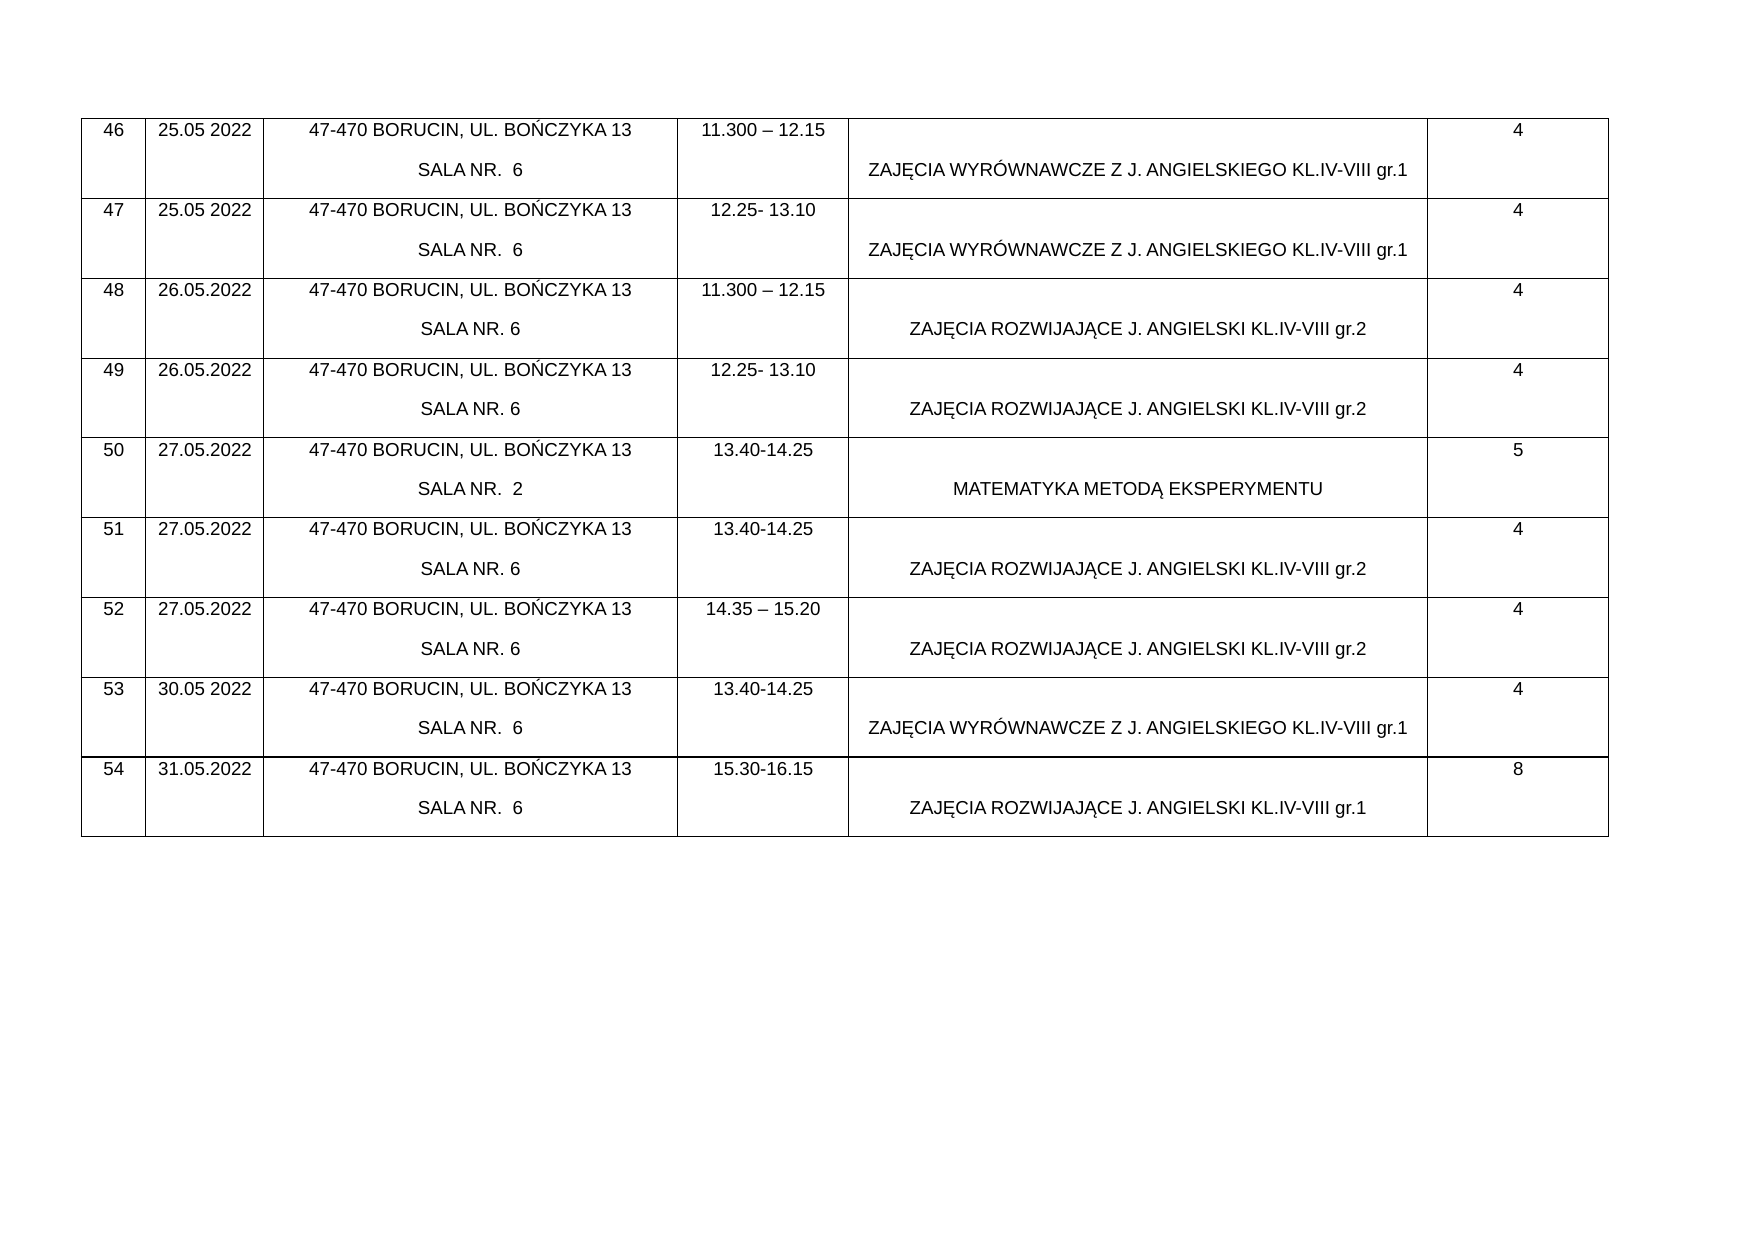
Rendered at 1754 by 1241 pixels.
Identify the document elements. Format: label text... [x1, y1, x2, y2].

table_cell ZAJĘCIA WYRÓWNAWCZE Z J. ANGIELSKIEGO KL.IV-VIII gr.1 [849, 678, 1427, 756]
table_cell 47-470 BORUCIN, UL. BOŃCZYKA 13 SALA NR. 6 [264, 119, 677, 198]
table_cell 27.05.2022 [146, 438, 263, 517]
table_cell 12.25- 13.10 [678, 199, 848, 278]
table_cell 47-470 BORUCIN, UL. BOŃCZYKA 13 SALA NR. 6 [264, 598, 677, 677]
table_cell 54 [82, 758, 145, 836]
table_cell 26.05.2022 [146, 279, 263, 357]
table_cell ZAJĘCIA ROZWIJAJĄCE J. ANGIELSKI KL.IV-VIII gr.2 [849, 279, 1427, 357]
table_cell 46 [82, 119, 145, 198]
table_cell ZAJĘCIA ROZWIJAJĄCE J. ANGIELSKI KL.IV-VIII gr.2 [849, 598, 1427, 677]
table_cell 15.30-16.15 [678, 758, 848, 836]
table_cell 8 [1428, 758, 1608, 836]
table_cell 27.05.2022 [146, 598, 263, 677]
table_cell ZAJĘCIA WYRÓWNAWCZE Z J. ANGIELSKIEGO KL.IV-VIII gr.1 [849, 199, 1427, 278]
table_cell 14.35 – 15.20 [678, 598, 848, 677]
table_cell MATEMATYKA METODĄ EKSPERYMENTU [849, 438, 1427, 517]
table_cell 50 [82, 438, 145, 517]
table_cell 47-470 BORUCIN, UL. BOŃCZYKA 13 SALA NR. 2 [264, 438, 677, 517]
table_cell 51 [82, 518, 145, 597]
table_cell 48 [82, 279, 145, 357]
table_cell 27.05.2022 [146, 518, 263, 597]
table_cell 26.05.2022 [146, 359, 263, 437]
table_cell 11.300 – 12.15 [678, 119, 848, 198]
table_cell 47-470 BORUCIN, UL. BOŃCZYKA 13 SALA NR. 6 [264, 199, 677, 278]
table_cell 25.05 2022 [146, 119, 263, 198]
table_cell 47-470 BORUCIN, UL. BOŃCZYKA 13 SALA NR. 6 [264, 518, 677, 597]
table_cell 4 [1428, 598, 1608, 677]
table_cell 31.05.2022 [146, 758, 263, 836]
table_cell 30.05 2022 [146, 678, 263, 756]
table_cell 49 [82, 359, 145, 437]
table_cell 4 [1428, 359, 1608, 437]
table_cell 13.40-14.25 [678, 438, 848, 517]
table_cell 53 [82, 678, 145, 756]
table_cell 4 [1428, 199, 1608, 278]
table_cell 52 [82, 598, 145, 677]
table_cell 13.40-14.25 [678, 518, 848, 597]
table_cell 47-470 BORUCIN, UL. BOŃCZYKA 13 SALA NR. 6 [264, 359, 677, 437]
table_cell 4 [1428, 279, 1608, 357]
table_cell ZAJĘCIA ROZWIJAJĄCE J. ANGIELSKI KL.IV-VIII gr.2 [849, 518, 1427, 597]
table_cell 47 [82, 199, 145, 278]
table_cell 47-470 BORUCIN, UL. BOŃCZYKA 13 SALA NR. 6 [264, 758, 677, 836]
table_cell 13.40-14.25 [678, 678, 848, 756]
table_cell ZAJĘCIA ROZWIJAJĄCE J. ANGIELSKI KL.IV-VIII gr.1 [849, 758, 1427, 836]
table_cell 5 [1428, 438, 1608, 517]
table_cell 11.300 – 12.15 [678, 279, 848, 357]
table_cell ZAJĘCIA WYRÓWNAWCZE Z J. ANGIELSKIEGO KL.IV-VIII gr.1 [849, 119, 1427, 198]
table_cell ZAJĘCIA ROZWIJAJĄCE J. ANGIELSKI KL.IV-VIII gr.2 [849, 359, 1427, 437]
table_cell 25.05 2022 [146, 199, 263, 278]
table_cell 12.25- 13.10 [678, 359, 848, 437]
table_cell 47-470 BORUCIN, UL. BOŃCZYKA 13 SALA NR. 6 [264, 279, 677, 357]
table_cell 4 [1428, 119, 1608, 198]
table_cell 4 [1428, 518, 1608, 597]
table_cell 4 [1428, 678, 1608, 756]
table_cell 47-470 BORUCIN, UL. BOŃCZYKA 13 SALA NR. 6 [264, 678, 677, 756]
